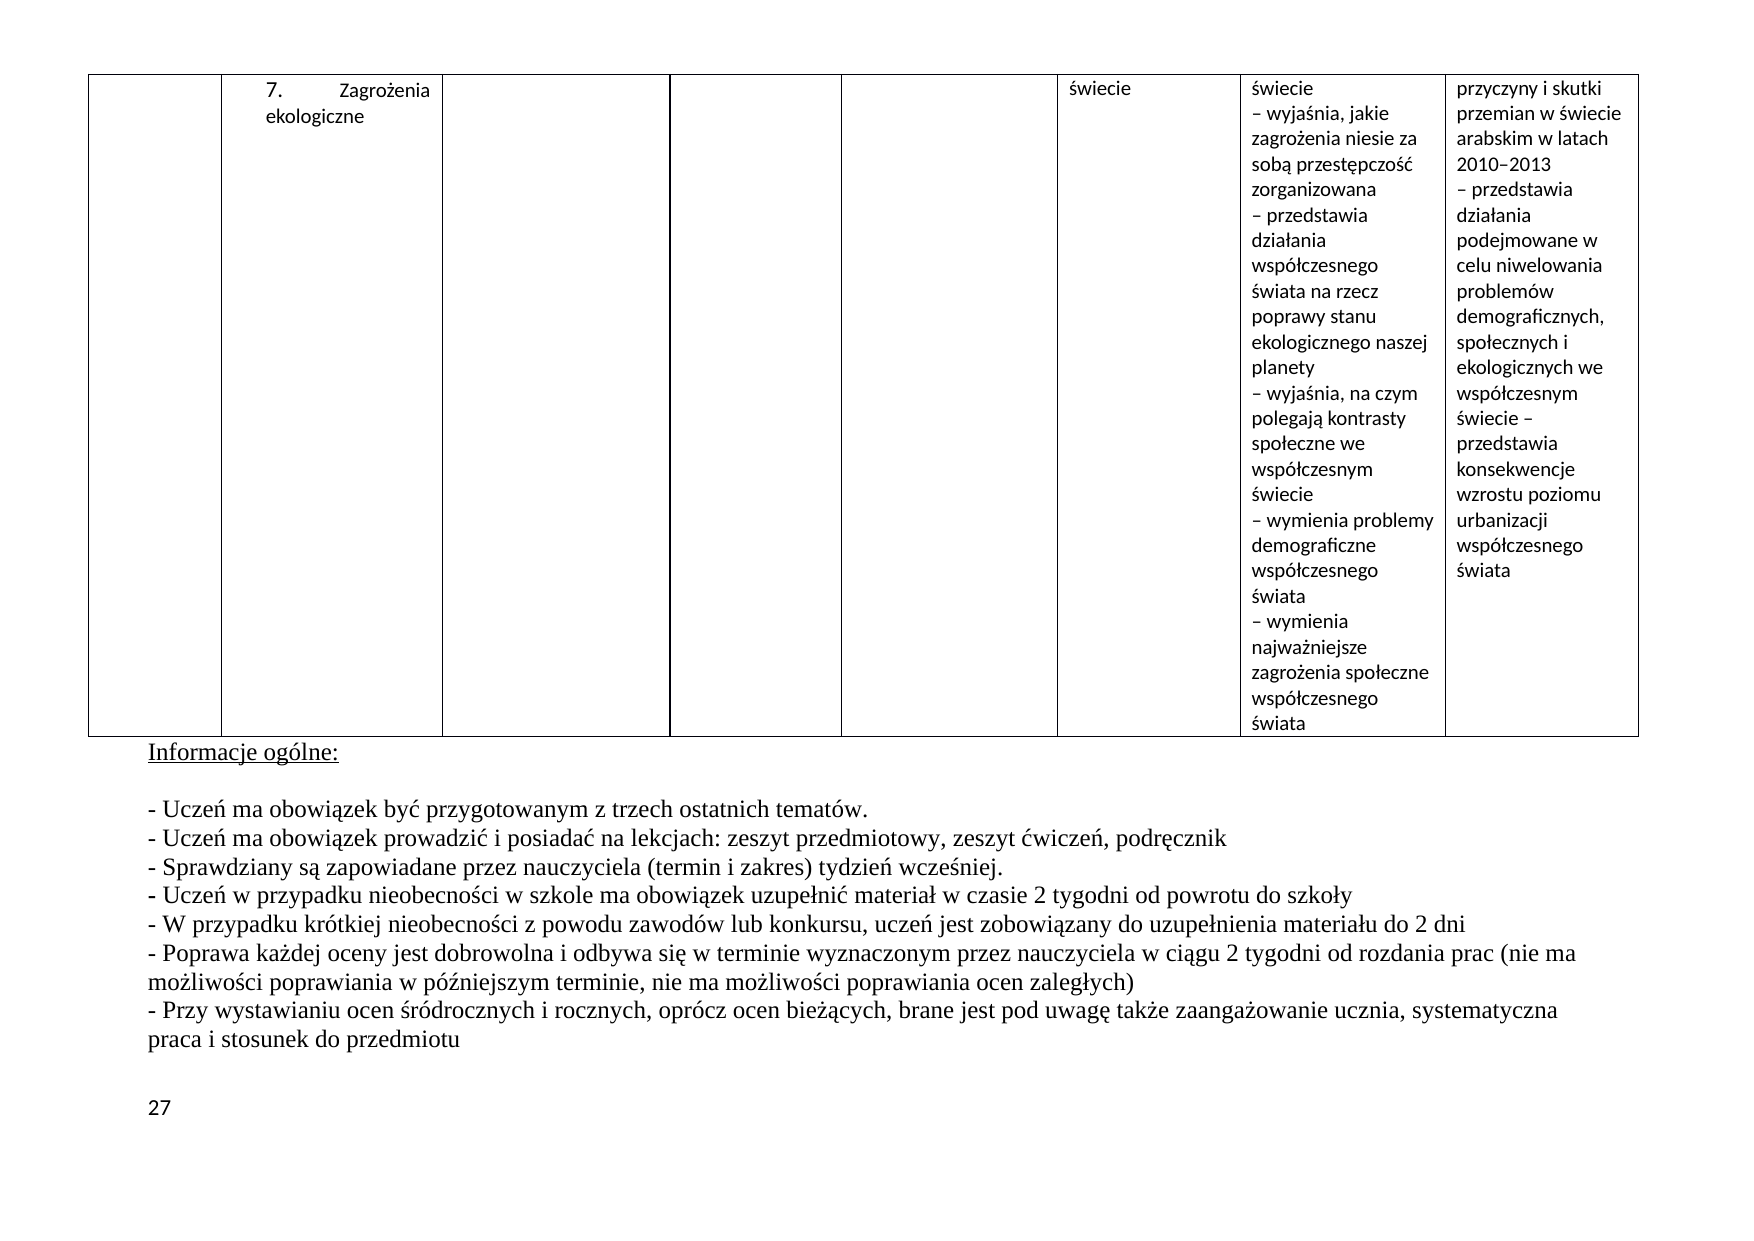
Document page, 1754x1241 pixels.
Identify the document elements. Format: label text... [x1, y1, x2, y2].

table_cell Globalizacja Rewolucja informacyjna Kultura masowa i amerykanizacja Problemy demograficzne Problem migracji Przestępczość zorganizowana i terroryzm Zagrożenia ekologiczne [222, 75, 442, 736]
table_cell [443, 75, 669, 736]
table_cell przyczyny i skutki przemian w świecie arabskim w latach 2010–2013 – przedstawia działania podejmowane w celu niwelowania problemów demograficznych, społecznych i ekologicznych we współczesnym świecie – przedstawia konsekwencje wzrostu poziomu urbanizacji współczesnego świata [1446, 75, 1638, 736]
table_cell [842, 75, 1057, 736]
text - Uczeń ma obowiązek być przygotowanym z trzech ostatnich tematów. [148, 794, 1606, 823]
table_cell świecie [1058, 75, 1240, 736]
text Informacje ogólne: [148, 737, 1606, 765]
table_cell [89, 75, 221, 736]
text - Przy wystawianiu ocen śródrocznych i rocznych, oprócz ocen bieżących, brane jest pod uwagę także zaangażowanie ucznia, systematyczna praca i stosunek do przedmiotu [148, 995, 1606, 1053]
text - Uczeń ma obowiązek prowadzić i posiadać na lekcjach: zeszyt przedmiotowy, zeszyt ćwiczeń, podręcznik - Sprawdziany są zapowiadane przez nauczyciela (termin i zakres) tydzień wcześniej. [148, 823, 1606, 880]
text - Poprawa każdej oceny jest dobrowolna i odbywa się w terminie wyznaczonym przez nauczyciela w ciągu 2 tygodni od rozdania prac (nie ma możliwości poprawiania w późniejszym terminie, nie ma możliwości poprawiania ocen zaległych) [148, 938, 1606, 995]
table_cell świecie – wyjaśnia, jakie zagrożenia niesie za sobą przestępczość zorganizowana – przedstawia działania współczesnego świata na rzecz poprawy stanu ekologicznego naszej planety – wyjaśnia, na czym polegają kontrasty społeczne we współczesnym świecie – wymienia problemy demograficzne współczesnego świata – wymienia najważniejsze zagrożenia społeczne współczesnego świata [1241, 75, 1445, 736]
text - W przypadku krótkiej nieobecności z powodu zawodów lub konkursu, uczeń jest zobowiązany do uzupełnienia materiału do 2 dni [148, 909, 1606, 938]
text - Uczeń w przypadku nieobecności w szkole ma obowiązek uzupełnić materiał w czasie 2 tygodni od powrotu do szkoły [148, 880, 1606, 909]
table_cell [671, 75, 841, 736]
